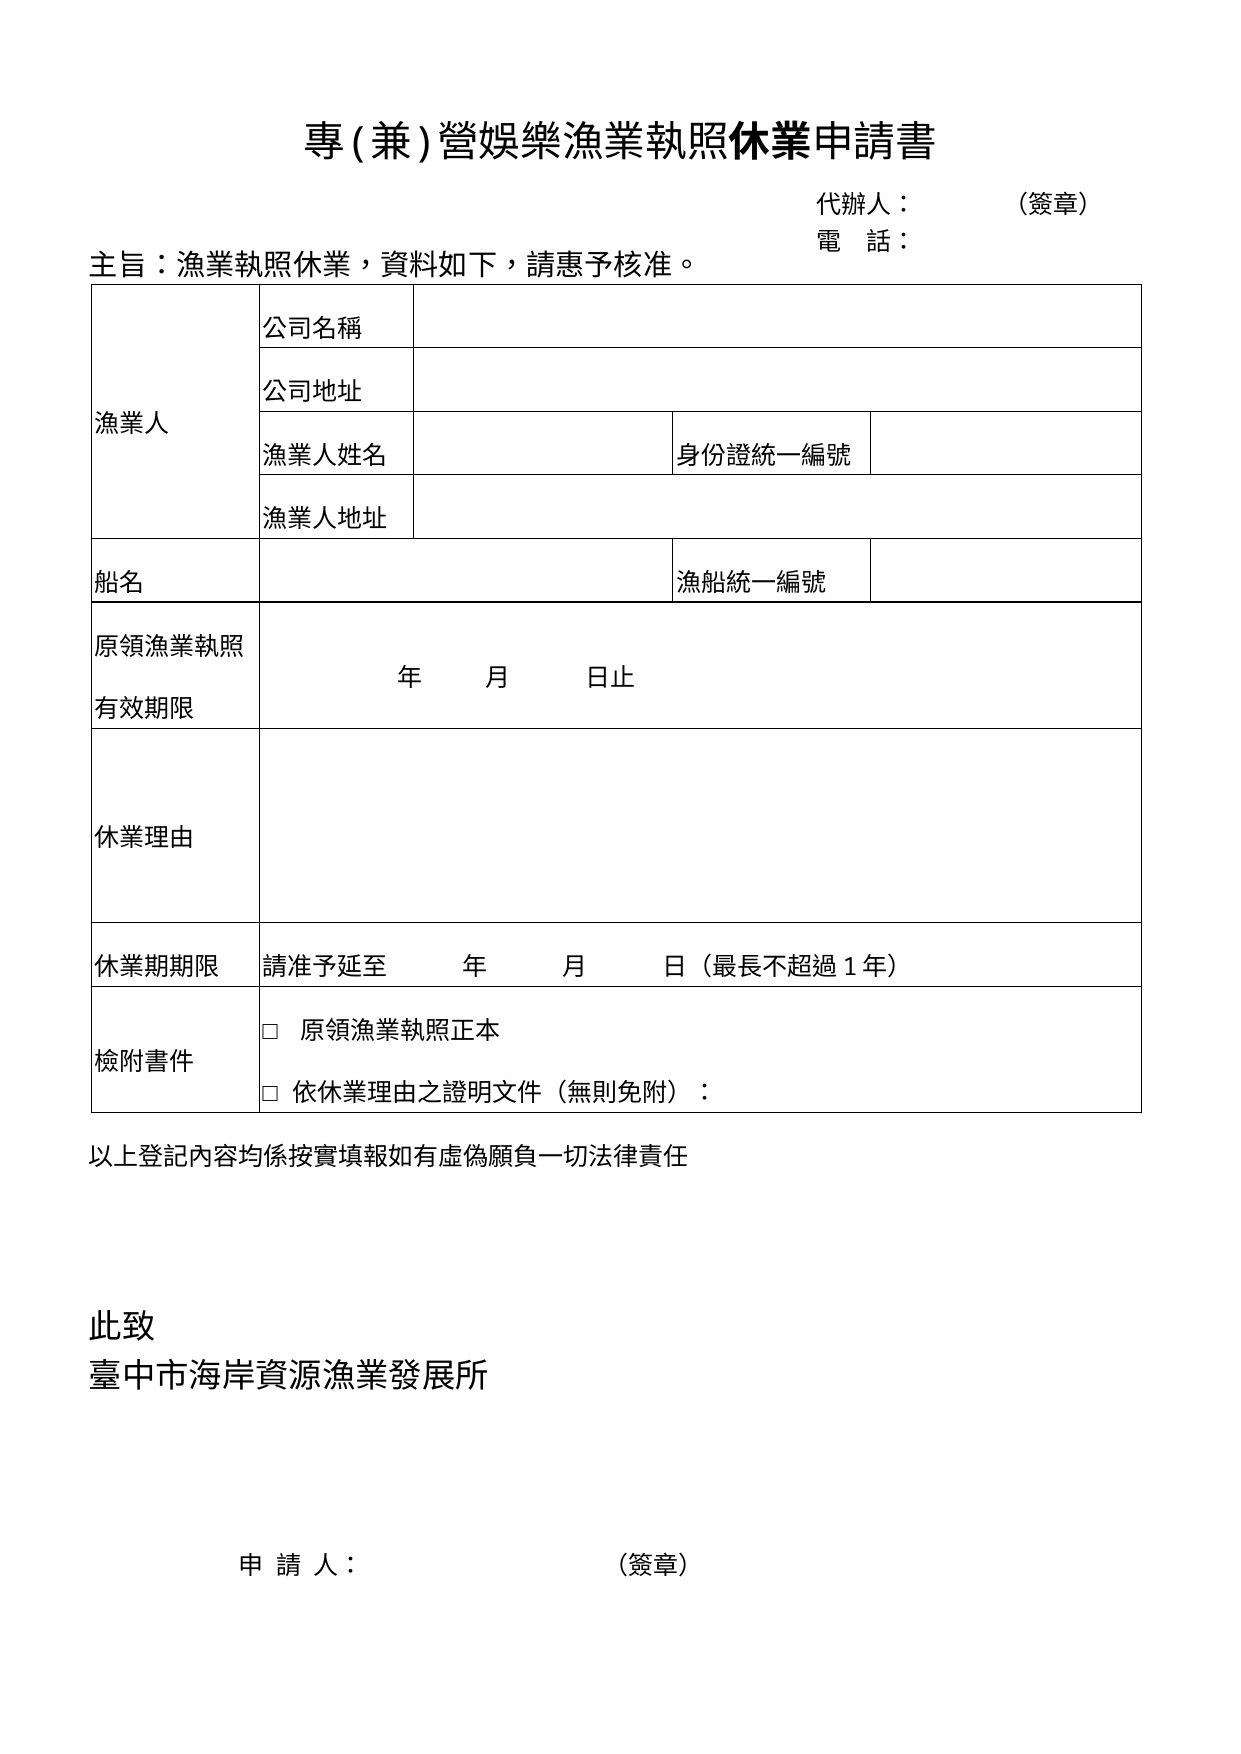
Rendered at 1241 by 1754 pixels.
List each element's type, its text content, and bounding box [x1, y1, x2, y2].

table_header [414, 285, 1141, 347]
table_cell 漁船統一編號 [673, 539, 870, 601]
text 以上登記內容均係按實填報如有虛偽願負一切法律責任 [89, 1113, 1152, 1175]
table_cell 年 月 日止 [260, 603, 1141, 727]
table_header 漁業人 [92, 285, 259, 538]
table_cell [414, 348, 1141, 411]
table_cell [871, 539, 1141, 601]
text 專(兼)營娛樂漁業執照休業申請書 [89, 96, 1152, 159]
table_cell 漁業人姓名 [260, 412, 413, 474]
text 此致 [89, 1300, 1152, 1348]
table_cell 休業期期限 [92, 923, 259, 986]
text 電 話： [816, 221, 1124, 257]
text 申 請 人： （簽章） [89, 1522, 1152, 1584]
text 主旨：漁業執照休業，資料如下，請惠予核准。 [89, 221, 1152, 284]
table_cell [414, 412, 672, 474]
table_cell 漁業人地址 [260, 475, 413, 538]
table_header 公司名稱 [260, 285, 413, 347]
table_cell [260, 729, 1141, 922]
table_cell 公司地址 [260, 348, 413, 411]
table_cell 原領漁業執照有效期限 [92, 603, 259, 727]
table_cell [414, 475, 1141, 538]
table_cell [260, 539, 672, 601]
table_cell 休業理由 [92, 729, 259, 922]
text 臺中市海岸資源漁業發展所 [89, 1348, 1152, 1397]
table_cell 原領漁業執照正本 □ 依休業理由之證明文件（無則免附）： [260, 987, 1141, 1112]
table_cell [871, 412, 1141, 474]
table_cell 身份證統一編號 [673, 412, 870, 474]
table_cell 船名 [92, 539, 259, 601]
table_cell 請准予延至 年 月 日（最長不超過1年） [260, 923, 1141, 986]
table_cell 檢附書件 [92, 987, 259, 1112]
text 代辦人： （簽章） [816, 185, 1124, 221]
